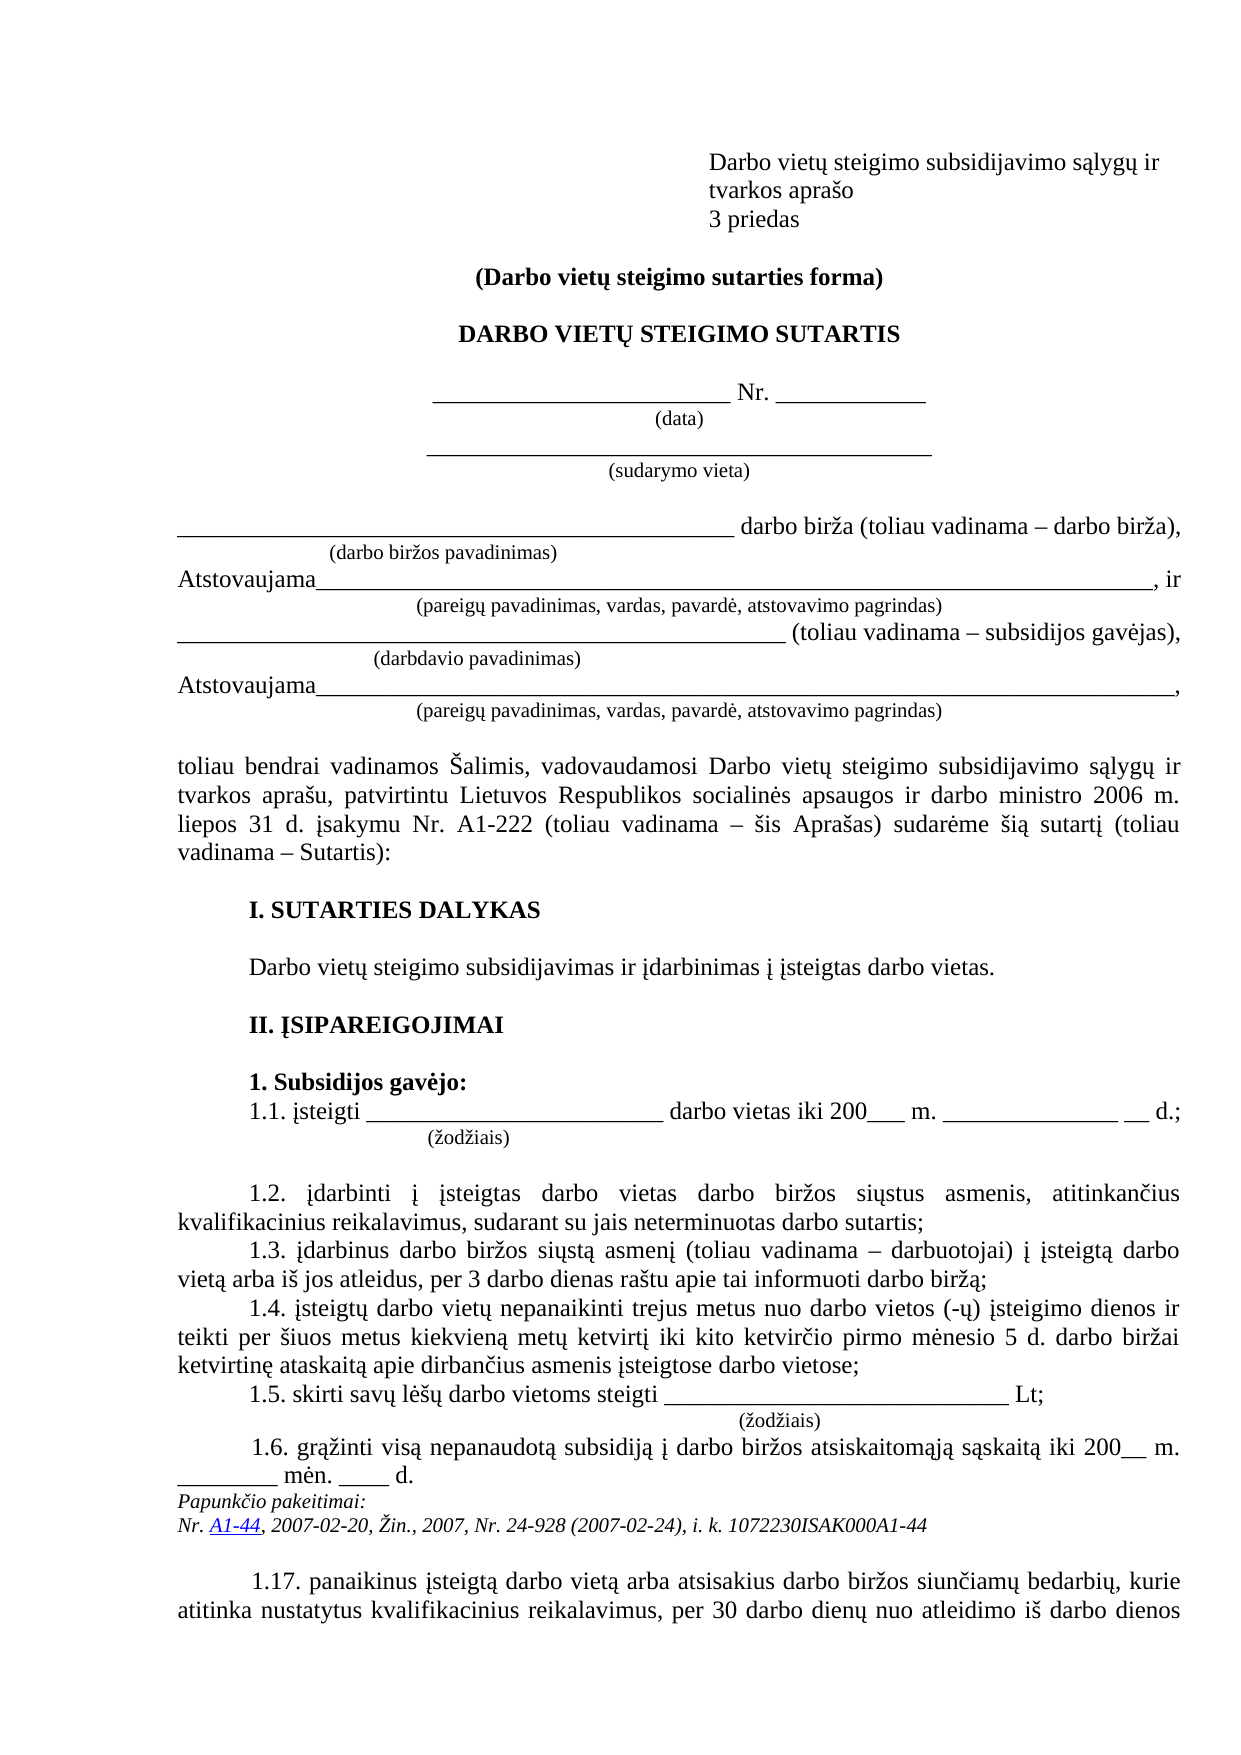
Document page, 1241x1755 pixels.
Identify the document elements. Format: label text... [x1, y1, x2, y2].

text (toliau vadinama – subsidijos gavėjas), [177, 617, 1181, 646]
text 1.6. grąžinti visą nepanaudotą subsidiją į darbo biržos atsiskaitomąją sąskaitą iki 200__ m. ________ mėn. ____ d. [177, 1432, 1181, 1489]
text 1.1. įsteigti darbo vietas iki 200___ m. ______________ __ d.; [177, 1096, 1181, 1125]
text (pareigų pavadinimas, vardas, pavardė, atstovavimo pagrindas) [177, 593, 1181, 617]
text 1.2. įdarbinti į įsteigtas darbo vietas darbo biržos siųstus asmenis, atitinkančius kvalifikacinius reikalavimus, sudarant su jais neterminuotas darbo sutartis; [177, 1178, 1181, 1235]
text (pareigų pavadinimas, vardas, pavardė, atstovavimo pagrindas) [177, 698, 1181, 722]
text 1. Subsidijos gavėjo: [177, 1067, 1181, 1096]
text 3 priedas [177, 204, 1181, 233]
text Atstovaujama , ir [177, 564, 1181, 593]
text (darbdavio pavadinimas) [177, 646, 1181, 670]
text (Darbo vietų steigimo sutarties forma) [177, 262, 1181, 291]
text 1.4. įsteigtų darbo vietų nepanaikinti trejus metus nuo darbo vietos (-ų) įsteigimo dienos ir teikti per šiuos metus kiekvieną metų ketvirtį iki kito ketvirčio pirmo mėnesio 5 d. darbo biržai ketvirtinę ataskaitą apie dirbančius asmenis įsteigtose darbo vietose; [177, 1293, 1181, 1379]
text (sudarymo vieta) [177, 458, 1181, 482]
text Nr. A1-44, 2007-02-20, Žin., 2007, Nr. 24-928 (2007-02-24), i. k. 1072230ISAK000A1-44 [177, 1513, 1181, 1537]
text Papunkčio pakeitimai: [177, 1489, 1181, 1513]
text (žodžiais) [665, 1408, 1181, 1432]
text Nr. ____________ [177, 377, 1181, 406]
text (žodžiais) [177, 1125, 1181, 1149]
text Atstovaujama , [177, 670, 1181, 698]
text darbo birža (toliau vadinama – darbo birža), [177, 511, 1181, 540]
text 1.5. skirti savų lėšų darbo vietoms steigti Lt; [177, 1379, 1181, 1408]
text (darbo biržos pavadinimas) [177, 540, 1181, 564]
text Darbo vietų steigimo subsidijavimo sąlygų ir [177, 147, 1181, 176]
text 1.17. panaikinus įsteigtą darbo vietą arba atsisakius darbo biržos siunčiamų bedarbių, kurie atitinka nustatytus kvalifikacinius reikalavimus, per 30 darbo dienų nuo atleidimo iš darbo dienos [177, 1566, 1181, 1624]
text tvarkos aprašo [177, 176, 1181, 204]
text DARBO VIETŲ STEIGIMO SUTARTIS [177, 319, 1181, 348]
text (data) [177, 406, 1181, 430]
text I. SUTARTIES DALYKAS [177, 895, 1181, 924]
text Darbo vietų steigimo subsidijavimas ir įdarbinimas į įsteigtas darbo vietas. [177, 952, 1181, 981]
text 1.3. įdarbinus darbo biržos siųstą asmenį (toliau vadinama – darbuotojai) į įsteigtą darbo vietą arba iš jos atleidus, per 3 darbo dienas raštu apie tai informuoti darbo biržą; [177, 1235, 1181, 1293]
text toliau bendrai vadinamos Šalimis, vadovaudamosi Darbo vietų steigimo subsidijavimo sąlygų ir tvarkos aprašu, patvirtintu Lietuvos Respublikos socialinės apsaugos ir darbo ministro 2006 m. liepos 31 d. įsakymu Nr. A1-222 (toliau vadinama – šis Aprašas) sudarėme šią sutartį (toliau vadinama – Sutartis): [177, 751, 1181, 866]
text II. ĮSIPAREIGOJIMAI [177, 1010, 1181, 1039]
